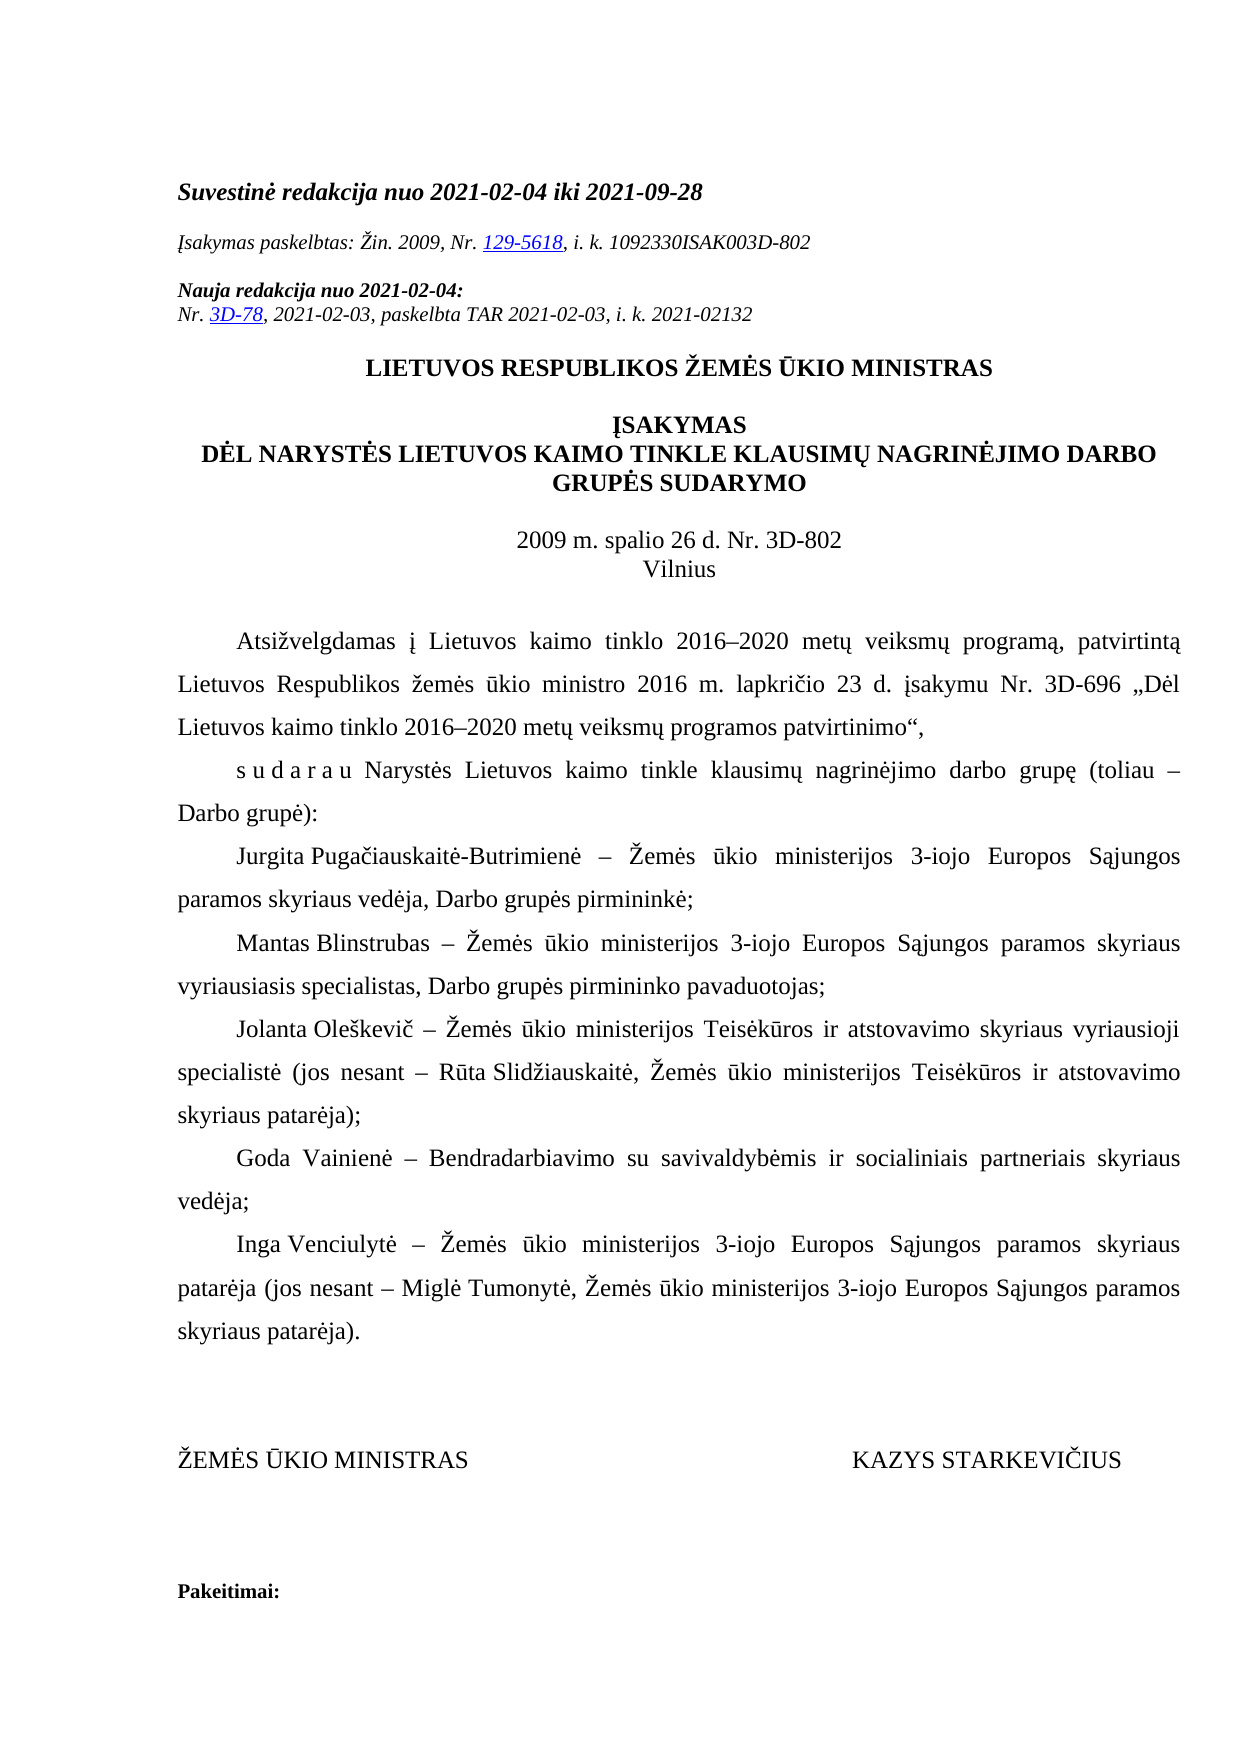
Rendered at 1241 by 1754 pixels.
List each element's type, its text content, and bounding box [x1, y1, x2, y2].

text Įsakymas paskelbtas: Žin. 2009, Nr. 129-5618, i. k. 1092330ISAK003D-802 [177, 230, 1181, 254]
text Vilnius [177, 554, 1181, 583]
text Mantas Blinstrubas – Žemės ūkio ministerijos 3-iojo Europos Sąjungos paramos skyriaus vyriausiasis specialistas, Darbo grupės pirmininko pavaduotojas; [177, 928, 1181, 999]
text Žemės ūkio ministras Kazys Starkevičius [177, 1445, 1181, 1474]
text Jurgita Pugačiauskaitė-Butrimienė – Žemės ūkio ministerijos 3-iojo Europos Sąjungos paramos skyriaus vedėja, Darbo grupės pirmininkė; [177, 841, 1181, 913]
text ĮSAKYMAS [177, 410, 1181, 439]
text s u d a r a u Narystės Lietuvos kaimo tinkle klausimų nagrinėjimo darbo grupę (toliau – Darbo grupė): [177, 755, 1181, 827]
text Pakeitimai: [177, 1579, 1181, 1603]
text Atsižvelgdamas į Lietuvos kaimo tinklo 2016–2020 metų veiksmų programą, patvirtintą Lietuvos Respublikos žemės ūkio ministro 2016 m. lapkričio 23 d. įsakymu Nr. 3D-696 „Dėl Lietuvos kaimo tinklo 2016–2020 metų veiksmų programos patvirtinimo“, [177, 626, 1181, 741]
text Nauja redakcija nuo 2021-02-04: [177, 278, 1181, 302]
text Goda Vainienė – Bendradarbiavimo su savivaldybėmis ir socialiniais partneriais skyriaus vedėja; [177, 1143, 1181, 1215]
text Inga Venciulytė – Žemės ūkio ministerijos 3-iojo Europos Sąjungos paramos skyriaus patarėja (jos nesant – Miglė Tumonytė, Žemės ūkio ministerijos 3-iojo Europos Sąjungos paramos skyriaus patarėja). [177, 1229, 1181, 1344]
text Nr. 3D-78, 2021-02-03, paskelbta TAR 2021-02-03, i. k. 2021-02132 [177, 302, 1181, 326]
text LIETUVOS RESPUBLIKOS ŽEMĖS ŪKIO MINISTRAS [177, 353, 1181, 381]
text Jolanta Oleškevič – Žemės ūkio ministerijos Teisėkūros ir atstovavimo skyriaus vyriausioji specialistė (jos nesant – Rūta Slidžiauskaitė, Žemės ūkio ministerijos Teisėkūros ir atstovavimo skyriaus patarėja); [177, 1014, 1181, 1129]
text Suvestinė redakcija nuo 2021-02-04 iki 2021-09-28 [177, 177, 1181, 206]
text 2009 m. spalio 26 d. Nr. 3D-802 [177, 525, 1181, 554]
text DĖL NARYSTĖS LIETUVOS KAIMO TINKLE KLAUSIMŲ NAGRINĖJIMO DARBO GRUPĖS SUDARYMO [177, 439, 1181, 496]
